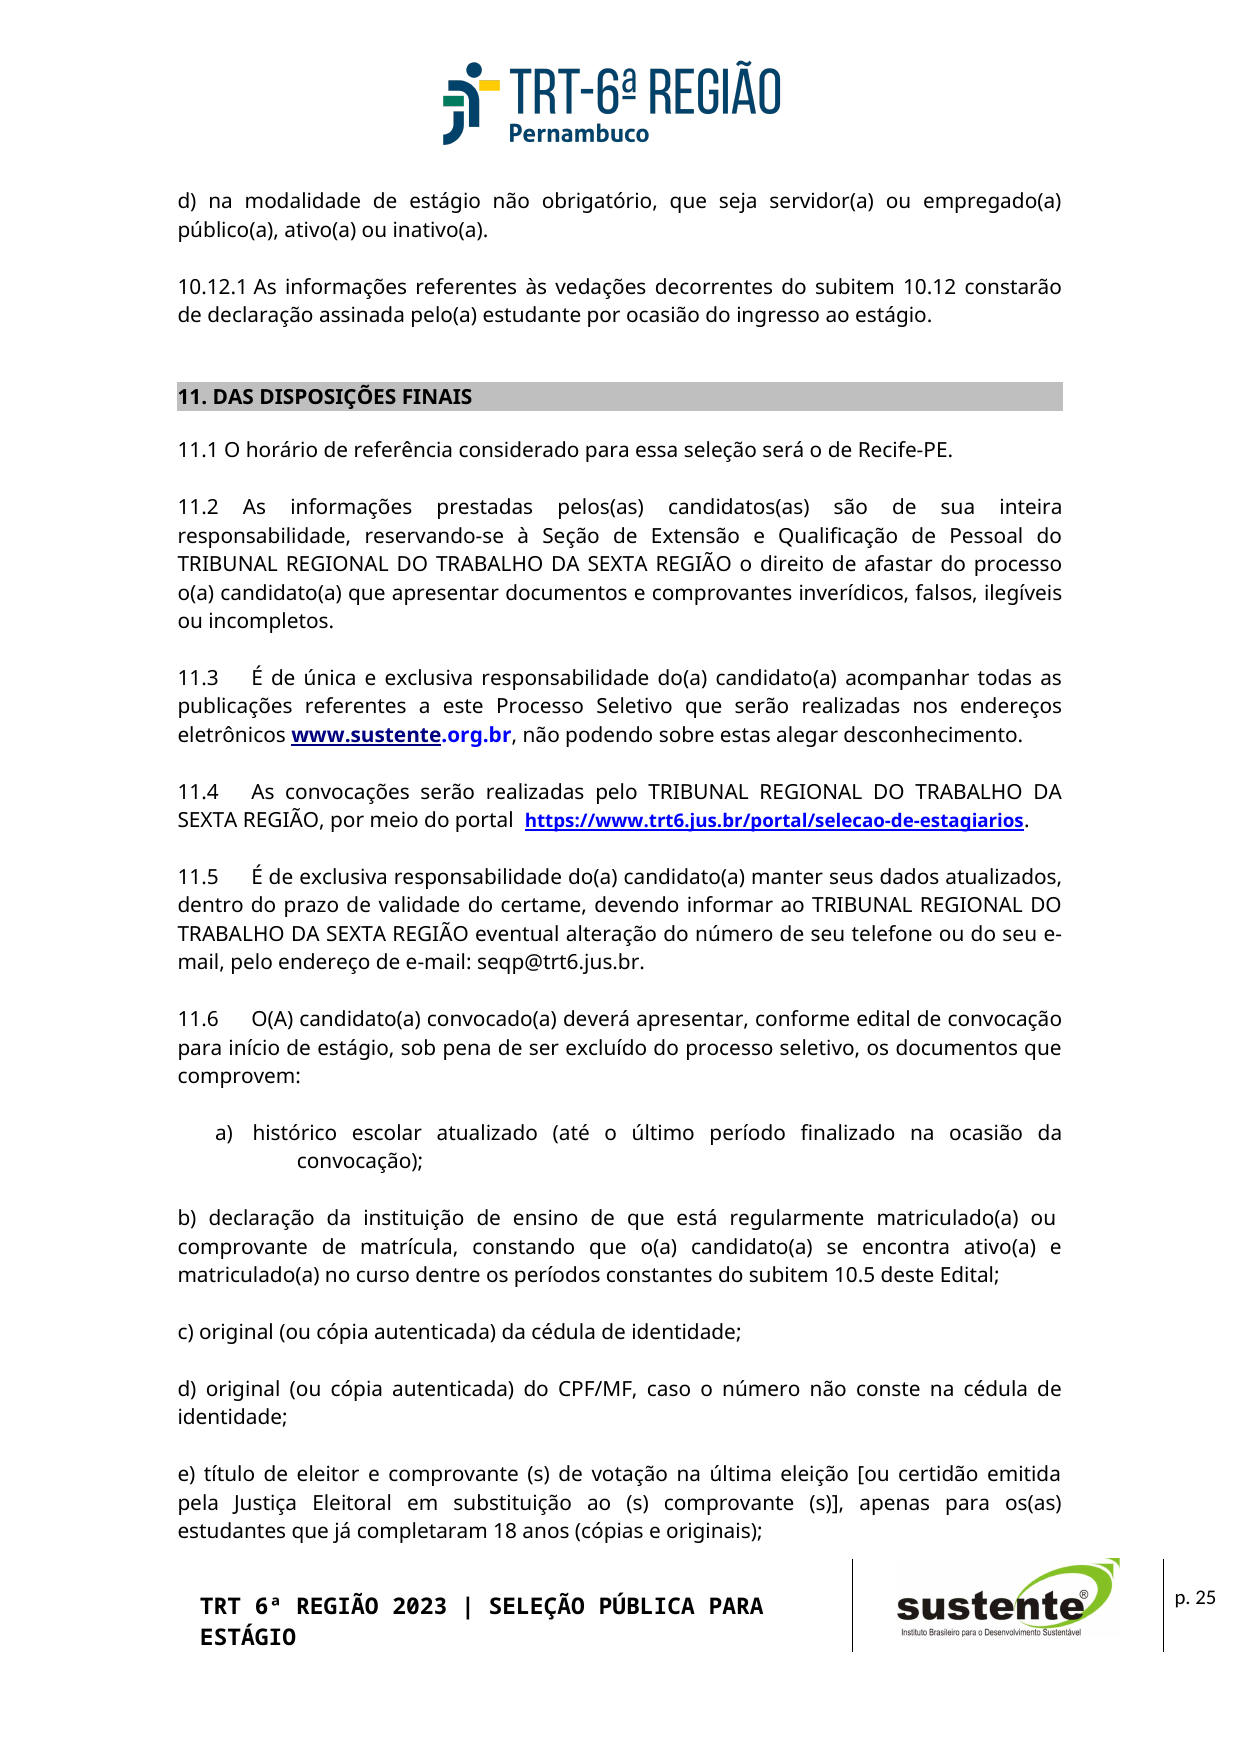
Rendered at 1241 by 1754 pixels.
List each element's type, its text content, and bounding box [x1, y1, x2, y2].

text 11.2 As informações prestadas pelos(as) candidatos(as) são de sua inteira responsabilidade, reservando-se à Seção de Extensão e Qualificação de Pessoal do TRIBUNAL REGIONAL DO TRABALHO DA SEXTA REGIÃO o direito de afastar do processo o(a) candidato(a) que apresentar documentos e comprovantes inverídicos, falsos, ilegíveis ou incompletos. [177, 492, 1063, 635]
text e) título de eleitor e comprovante (s) de votação na última eleição [ou certidão emitida pela Justiça Eleitoral em substituição ao (s) comprovante (s)], apenas para os(as) estudantes que já completaram 18 anos (cópias e originais); [177, 1459, 1063, 1545]
text b) declaração da instituição de ensino de que está regularmente matriculado(a) ou comprovante de matrícula, constando que o(a) candidato(a) se encontra ativo(a) e matriculado(a) no curso dentre os períodos constantes do subitem 10.5 deste Edital; [177, 1203, 1063, 1289]
text 11.3 É de única e exclusiva responsabilidade do(a) candidato(a) acompanhar todas as publicações referentes a este Processo Seletivo que serão realizadas nos endereços eletrônicos www.sustente.org.br, não podendo sobre estas alegar desconhecimento. [177, 663, 1063, 748]
text 11.6 O(A) candidato(a) convocado(a) deverá apresentar, conforme edital de convocação para início de estágio, sob pena de ser excluído do processo seletivo, os documentos que comprovem: [177, 1004, 1063, 1090]
text d) na modalidade de estágio não obrigatório, que seja servidor(a) ou empregado(a) público(a), ativo(a) ou inativo(a). [177, 187, 1063, 243]
text 11.5 É de exclusiva responsabilidade do(a) candidato(a) manter seus dados atualizados, dentro do prazo de validade do certame, devendo informar ao TRIBUNAL REGIONAL DO TRABALHO DA SEXTA REGIÃO eventual alteração do número de seu telefone ou do seu e-mail, pelo endereço de e-mail: seqp@trt6.jus.br. [177, 862, 1063, 976]
text 11. DAS DISPOSIÇÕES FINAIS [177, 382, 1063, 411]
text 10.12.1 As informações referentes às vedações decorrentes do subitem 10.12 constarão de declaração assinada pelo(a) estudante por ocasião do ingresso ao estágio. [177, 272, 1063, 329]
list histórico escolar atualizado (até o último período finalizado na ocasião da convocação); [215, 1118, 1063, 1175]
text 11.4 As convocações serão realizadas pelo TRIBUNAL REGIONAL DO TRABALHO DA SEXTA REGIÃO, por meio do portal https://www.trt6.jus.br/portal/selecao-de-estagiarios. [177, 777, 1063, 834]
text 11.1 O horário de referência considerado para essa seleção será o de Recife-PE. [177, 436, 1063, 464]
text d) original (ou cópia autenticada) do CPF/MF, caso o número não conste na cédula de identidade; [177, 1374, 1063, 1431]
text c) original (ou cópia autenticada) da cédula de identidade; [177, 1317, 1063, 1346]
